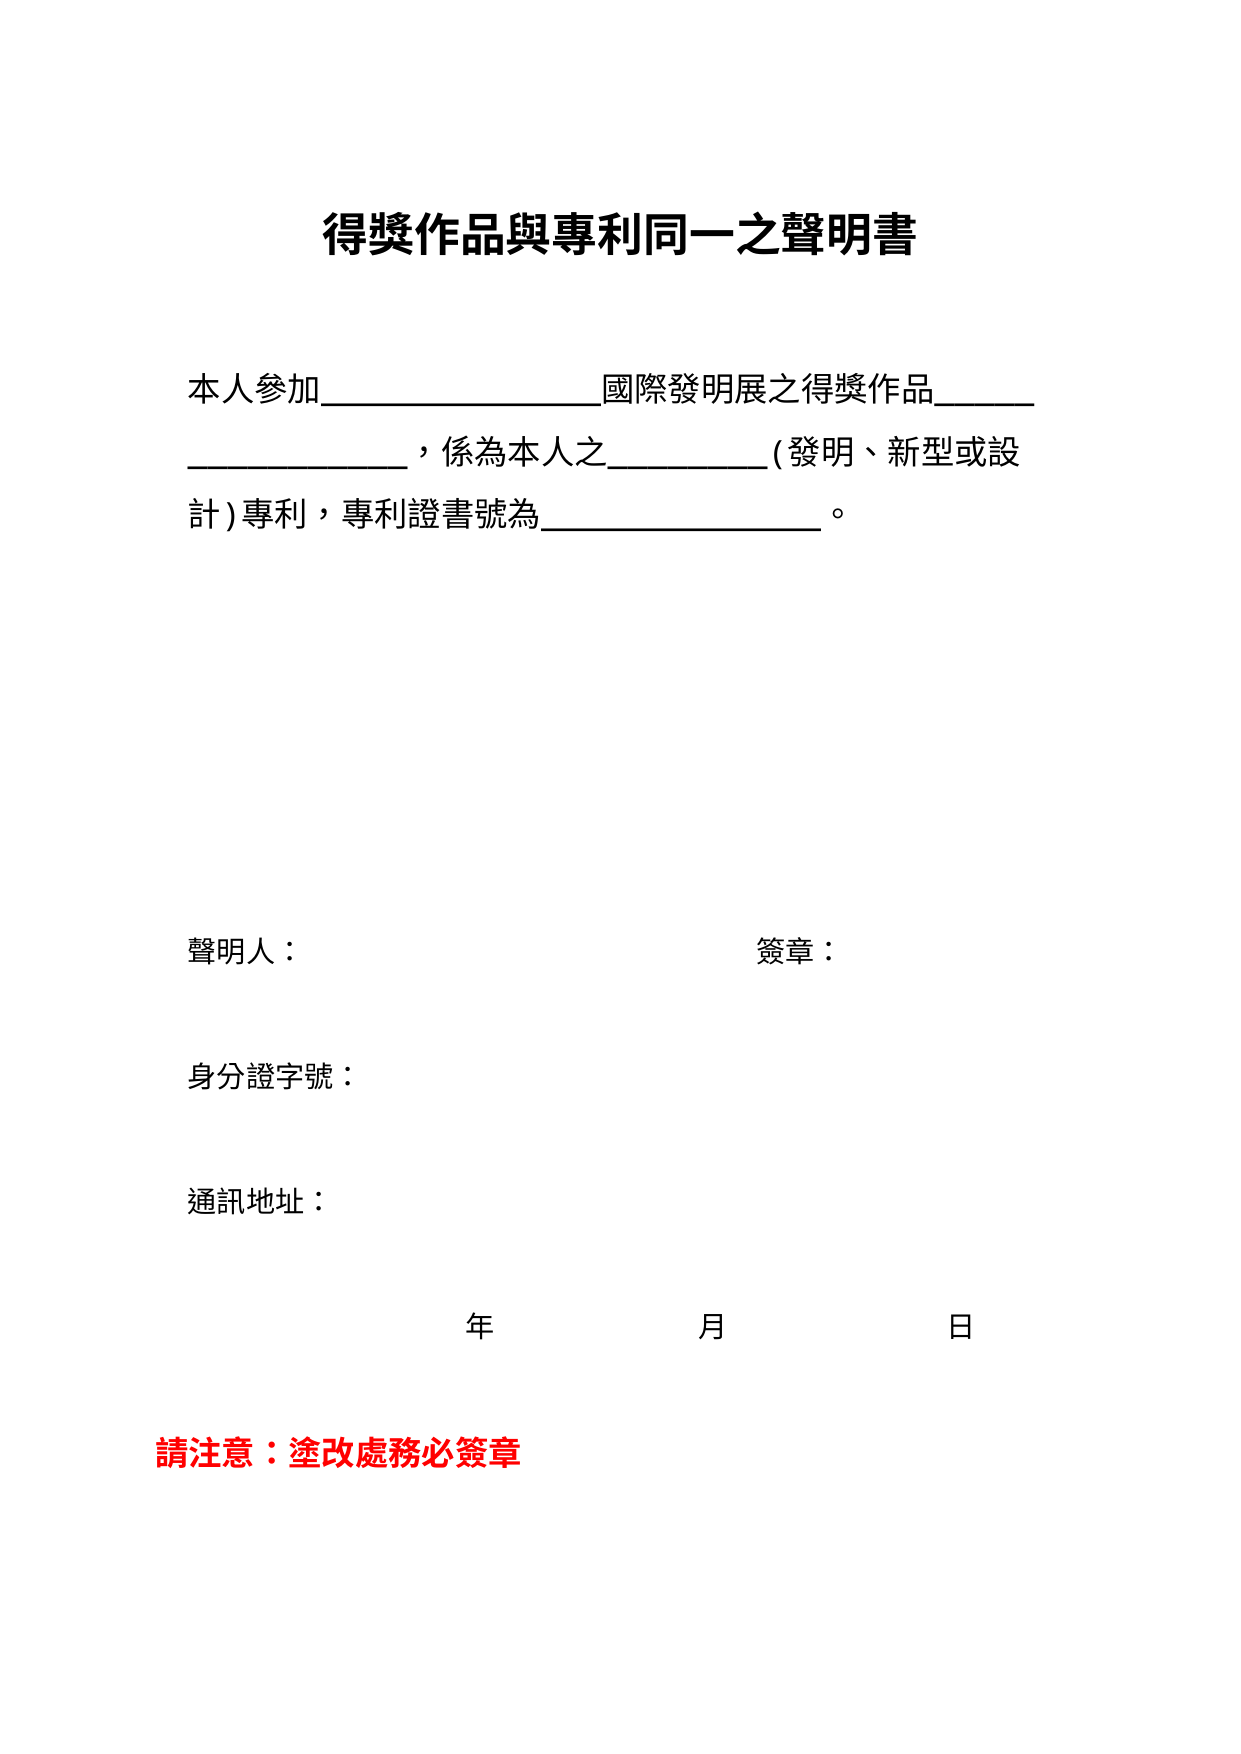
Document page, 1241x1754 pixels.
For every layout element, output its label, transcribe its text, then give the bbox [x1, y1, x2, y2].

text 請注意：塗改處務必簽章 [155, 1427, 602, 1475]
text 聲明人： 簽章： [187, 908, 1053, 971]
text 通訊地址： [187, 1158, 1053, 1221]
text [140, 1420, 617, 1495]
text 得獎作品與專利同一之聲明書 [187, 158, 1053, 283]
text 年 月 日 [187, 1283, 1053, 1346]
text 本人參加______________國際發明展之得獎作品________________，係為本人之________(發明、新型或設計)專利，專利證書號為______________。 [187, 346, 1053, 533]
text 身分證字號： [187, 1033, 1053, 1096]
